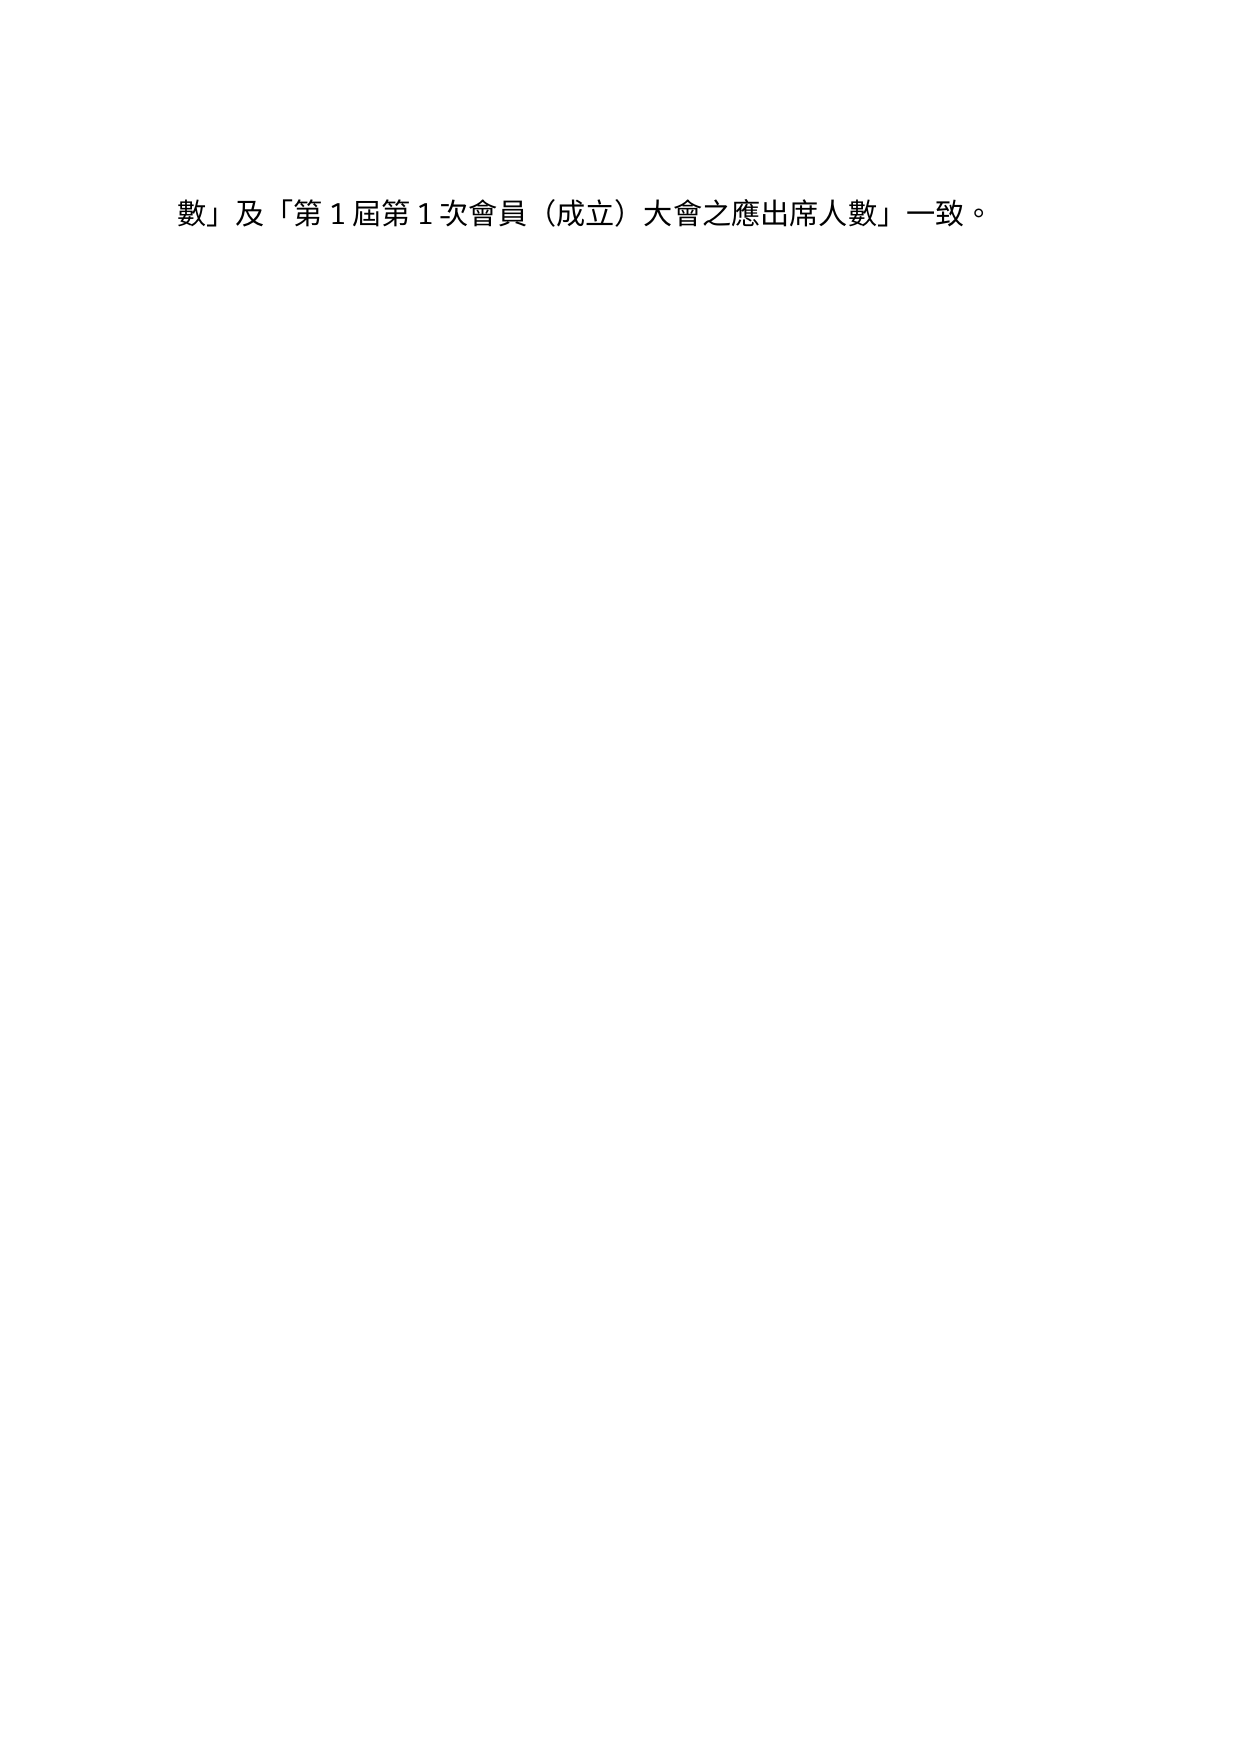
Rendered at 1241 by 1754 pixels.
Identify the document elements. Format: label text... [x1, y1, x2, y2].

text 數」及「第1屆第1次會員（成立）大會之應出席人數」一致。 [118, 174, 1196, 237]
